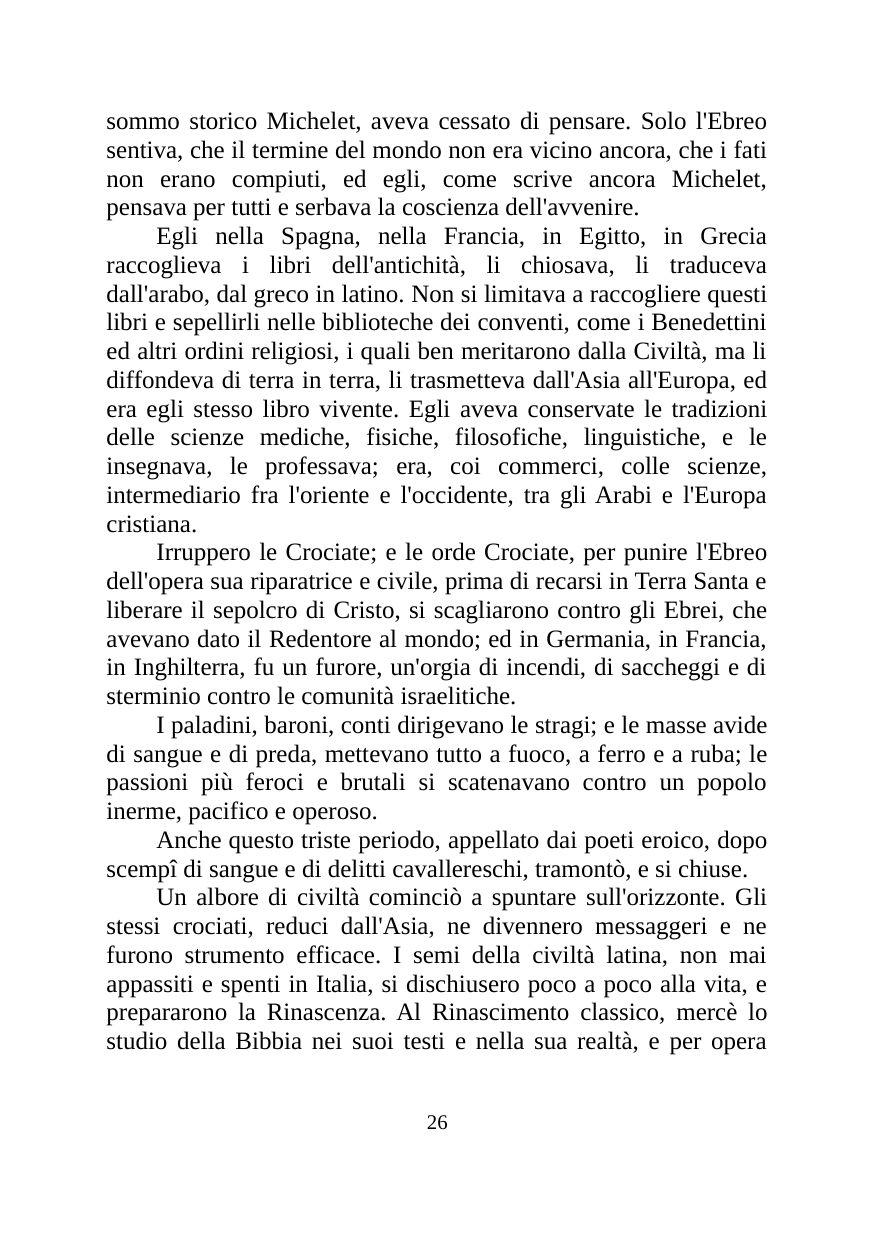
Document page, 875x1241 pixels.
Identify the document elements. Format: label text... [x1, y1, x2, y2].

text Anche questo triste periodo, appellato dai poeti eroico, dopo scempî di sangue e di delitti cavallereschi, tramontò, e si chiuse. [106, 825, 768, 882]
text Un albore di civiltà cominciò a spuntare sull'orizzonte. Gli stessi crociati, reduci dall'Asia, ne divennero messaggeri e ne furono strumento efficace. I semi della civiltà latina, non mai appassiti e spenti in Italia, si dischiusero poco a poco alla vita, e prepararono la Rinascenza. Al Rinascimento classico, mercè lo studio della Bibbia nei suoi testi e nella sua realtà, e per opera [106, 882, 768, 1055]
text I paladini, baroni, conti dirigevano le stragi; e le masse avide di sangue e di preda, mettevano tutto a fuoco, a ferro e a ruba; le passioni più feroci e brutali si scatenavano contro un popolo inerme, pacifico e operoso. [106, 710, 768, 825]
text Egli nella Spagna, nella Francia, in Egitto, in Grecia raccoglieva i libri dell'antichità, li chiosava, li traduceva dall'arabo, dal greco in latino. Non si limitava a raccogliere questi libri e sepellirli nelle biblioteche dei conventi, come i Benedettini ed altri ordini religiosi, i quali ben meritarono dalla Civiltà, ma li diffondeva di terra in terra, li trasmetteva dall'Asia all'Europa, ed era egli stesso libro vivente. Egli aveva conservate le tradizioni delle scienze mediche, fisiche, filosofiche, linguistiche, e le insegnava, le professava; era, coi commerci, colle scienze, intermediario fra l'oriente e l'occidente, tra gli Arabi e l'Europa cristiana. [106, 221, 768, 537]
text sommo storico Michelet, aveva cessato di pensare. Solo l'Ebreo sentiva, che il termine del mondo non era vicino ancora, che i fati non erano compiuti, ed egli, come scrive ancora Michelet, pensava per tutti e serbava la coscienza dell'avvenire. [106, 106, 768, 221]
text Irruppero le Crociate; e le orde Crociate, per punire l'Ebreo dell'opera sua riparatrice e civile, prima di recarsi in Terra Santa e liberare il sepolcro di Cristo, si scagliarono contro gli Ebrei, che avevano dato il Redentore al mondo; ed in Germania, in Francia, in Inghilterra, fu un furore, un'orgia di incendi, di saccheggi e di sterminio contro le comunità israelitiche. [106, 537, 768, 710]
